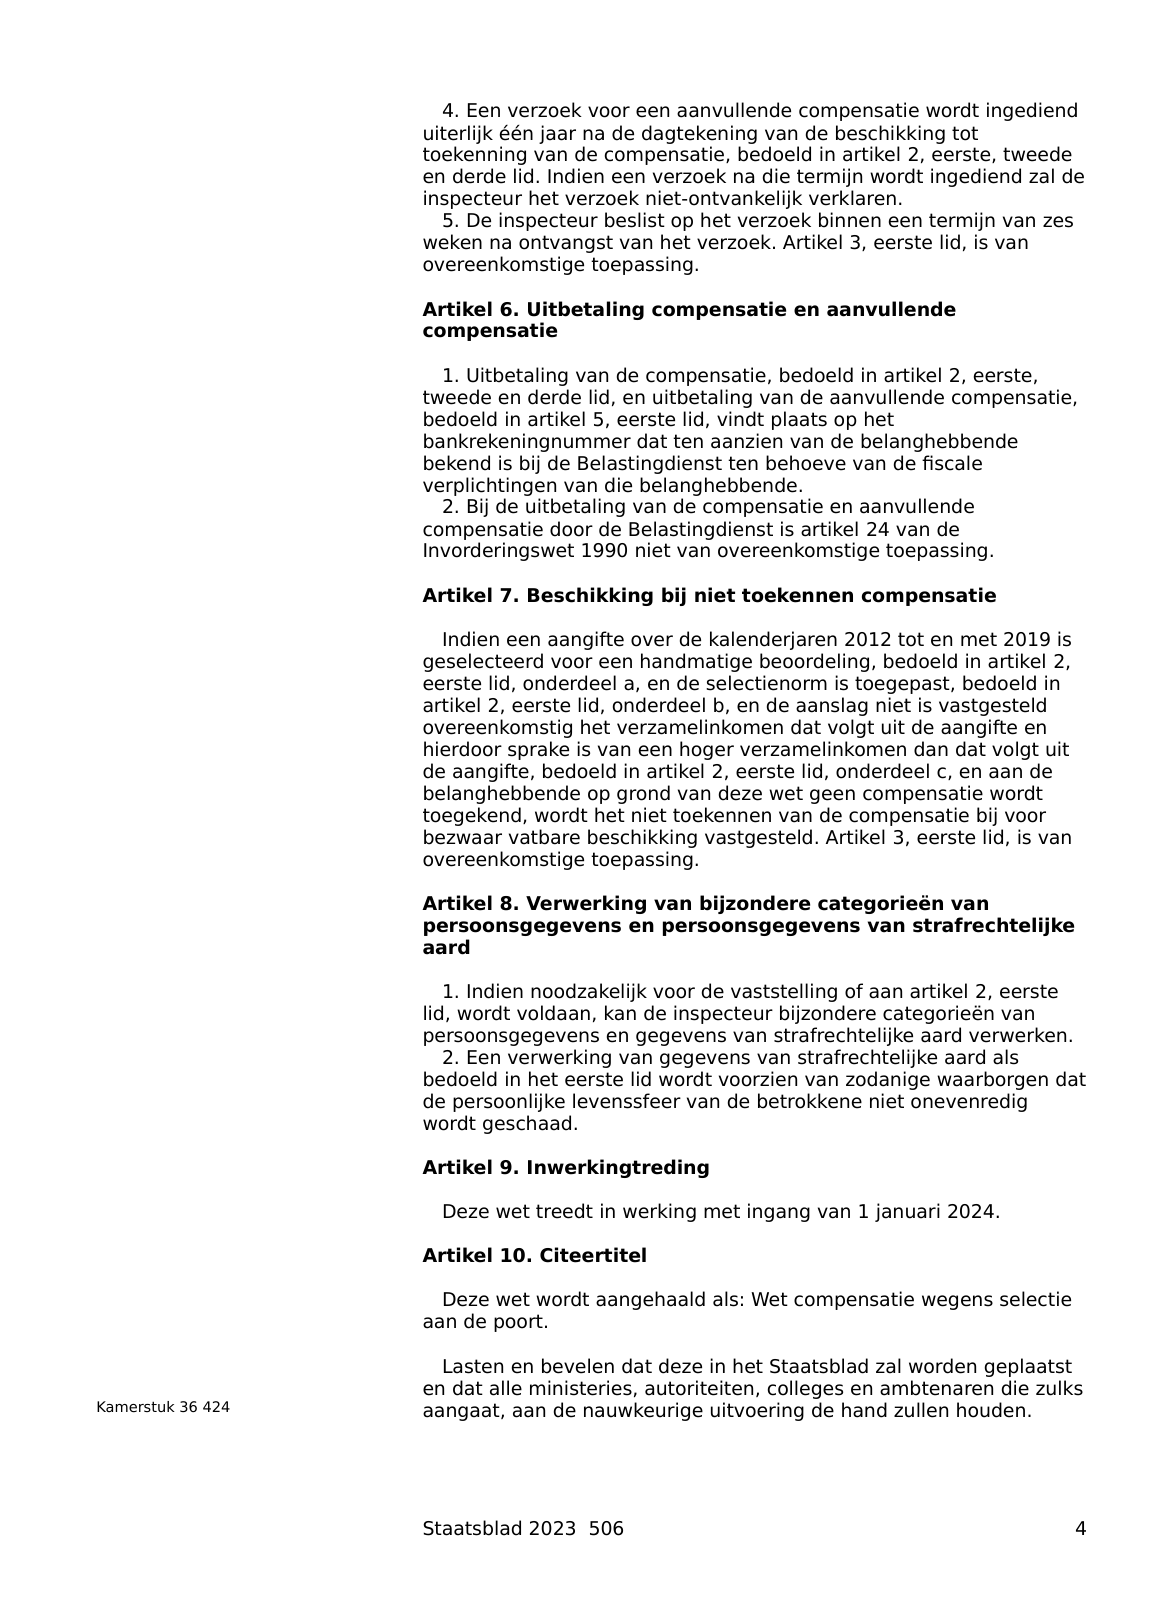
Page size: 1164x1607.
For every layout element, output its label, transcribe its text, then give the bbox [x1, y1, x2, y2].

text Deze wet wordt aangehaald als: Wet compensatie wegens selectie aan de poort. [422, 1289, 1087, 1333]
text 4. Een verzoek voor een aanvullende compensatie wordt ingediend uiterlijk één jaar na de dagtekening van de beschikking tot toekenning van de compensatie, bedoeld in artikel 2, eerste, tweede en derde lid. Indien een verzoek na die termijn wordt ingediend zal de inspecteur het verzoek niet-ontvankelijk verklaren. [422, 100, 1087, 210]
text Lasten en bevelen dat deze in het Staatsblad zal worden geplaatst en dat alle ministeries, autoriteiten, colleges en ambtenaren die zulks aangaat, aan de nauwkeurige uitvoering de hand zullen houden. [422, 1356, 1087, 1421]
subtitle Artikel 9. Inwerkingtreding [422, 1157, 1087, 1179]
subtitle Artikel 6. Uitbetaling compensatie en aanvullende compensatie [422, 298, 1087, 342]
text 2. Bij de uitbetaling van de compensatie en aanvullende compensatie door de Belastingdienst is artikel 24 van de Invorderingswet 1990 niet van overeenkomstige toepassing. [422, 496, 1087, 562]
text 1. Uitbetaling van de compensatie, bedoeld in artikel 2, eerste, tweede en derde lid, en uitbetaling van de aanvullende compensatie, bedoeld in artikel 5, eerste lid, vindt plaats op het bankrekeningnummer dat ten aanzien van de belanghebbende bekend is bij de Belastingdienst ten behoeve van de fiscale verplichtingen van die belanghebbende. [422, 364, 1087, 496]
text 1. Indien noodzakelijk voor de vaststelling of aan artikel 2, eerste lid, wordt voldaan, kan de inspecteur bijzondere categorieën van persoonsgegevens en gegevens van strafrechtelijke aard verwerken. [422, 981, 1087, 1047]
text Deze wet treedt in werking met ingang van 1 januari 2024. [422, 1201, 1087, 1223]
subtitle Artikel 10. Citeertitel [422, 1245, 1087, 1267]
text 2. Een verwerking van gegevens van strafrechtelijke aard als bedoeld in het eerste lid wordt voorzien van zodanige waarborgen dat de persoonlijke levenssfeer van de betrokkene niet onevenredig wordt geschaad. [422, 1047, 1087, 1135]
text Kamerstuk 36 424 [77, 1398, 396, 1415]
subtitle Artikel 8. Verwerking van bijzondere categorieën van persoonsgegevens en persoonsgegevens van strafrechtelijke aard [422, 893, 1087, 959]
text 5. De inspecteur beslist op het verzoek binnen een termijn van zes weken na ontvangst van het verzoek. Artikel 3, eerste lid, is van overeenkomstige toepassing. [422, 210, 1087, 276]
subtitle Artikel 7. Beschikking bij niet toekennen compensatie [422, 584, 1087, 607]
text Indien een aangifte over de kalenderjaren 2012 tot en met 2019 is geselecteerd voor een handmatige beoordeling, bedoeld in artikel 2, eerste lid, onderdeel a, en de selectienorm is toegepast, bedoeld in artikel 2, eerste lid, onderdeel b, en de aanslag niet is vastgesteld overeenkomstig het verzamelinkomen dat volgt uit de aangifte en hierdoor sprake is van een hoger verzamelinkomen dan dat volgt uit de aangifte, bedoeld in artikel 2, eerste lid, onderdeel c, en aan de belanghebbende op grond van deze wet geen compensatie wordt toegekend, wordt het niet toekennen van de compensatie bij voor bezwaar vatbare beschikking vastgesteld. Artikel 3, eerste lid, is van overeenkomstige toepassing. [422, 629, 1087, 871]
